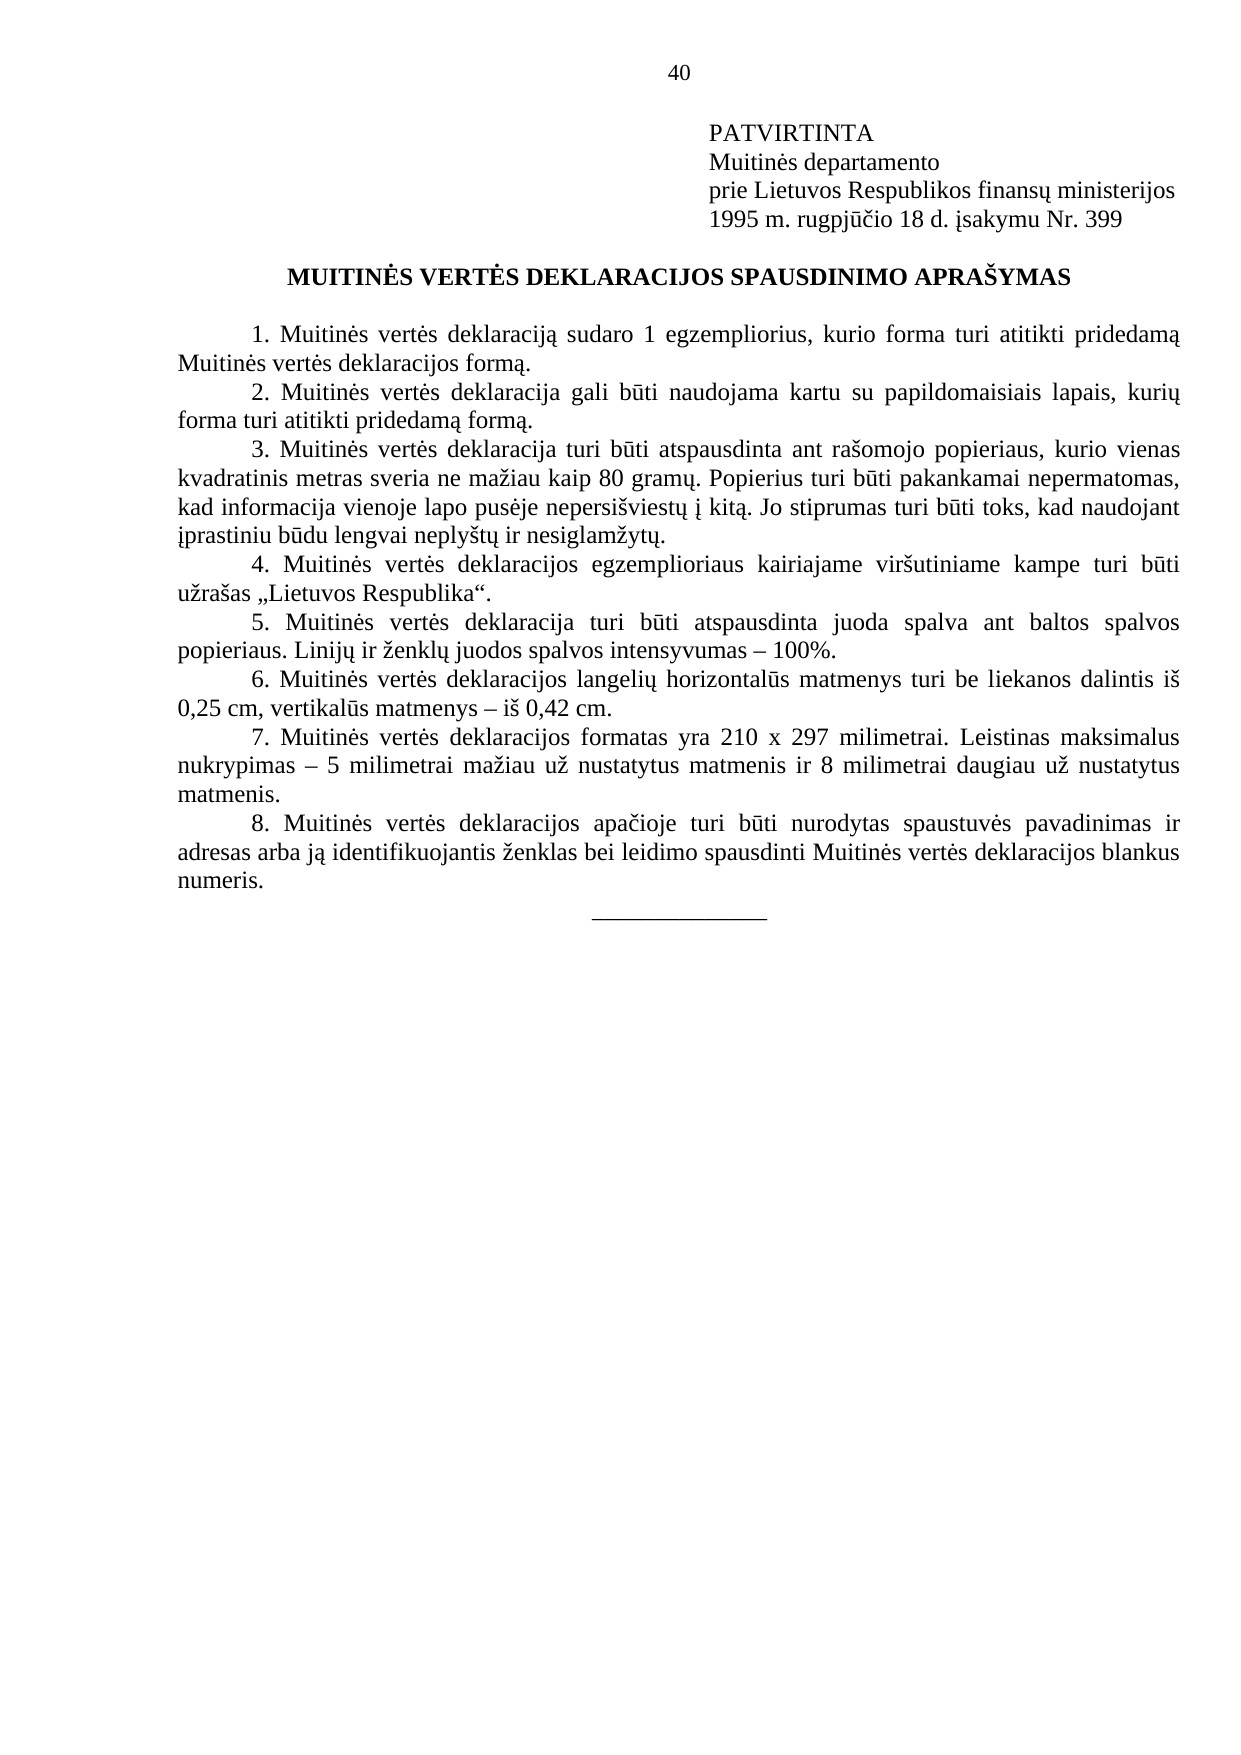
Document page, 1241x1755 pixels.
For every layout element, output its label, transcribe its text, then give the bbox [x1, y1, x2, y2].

text 2. Muitinės vertės deklaracija gali būti naudojama kartu su papildomaisiais lapais, kurių forma turi atitikti pridedamą formą. [177, 377, 1181, 434]
text 1. Muitinės vertės deklaraciją sudaro 1 egzempliorius, kurio forma turi atitikti pridedamą Muitinės vertės deklaracijos formą. [177, 319, 1181, 377]
text Muitinės departamento [177, 147, 1181, 176]
text 1995 m. rugpjūčio 18 d. įsakymu Nr. 399 [177, 204, 1181, 233]
text MUITINĖS VERTĖS DEKLARACIJOS SPAUSDINIMO APRAŠYMAS [177, 262, 1181, 291]
text ______________ [177, 894, 1181, 923]
text 4. Muitinės vertės deklaracijos egzemplioriaus kairiajame viršutiniame kampe turi būti užrašas „Lietuvos Respublika“. [177, 549, 1181, 607]
text PATVIRTINTA [709, 118, 1181, 147]
text prie Lietuvos Respublikos finansų ministerijos [177, 176, 1181, 204]
text 5. Muitinės vertės deklaracija turi būti atspausdinta juoda spalva ant baltos spalvos popieriaus. Linijų ir ženklų juodos spalvos intensyvumas – 100%. [177, 607, 1181, 664]
text 3. Muitinės vertės deklaracija turi būti atspausdinta ant rašomojo popieriaus, kurio vienas kvadratinis metras sveria ne mažiau kaip 80 gramų. Popierius turi būti pakankamai nepermatomas, kad informacija vienoje lapo pusėje nepersišviestų į kitą. Jo stiprumas turi būti toks, kad naudojant įprastiniu būdu lengvai neplyštų ir nesiglamžytų. [177, 434, 1181, 549]
text 8. Muitinės vertės deklaracijos apačioje turi būti nurodytas spaustuvės pavadinimas ir adresas arba ją identifikuojantis ženklas bei leidimo spausdinti Muitinės vertės deklaracijos blankus numeris. [177, 808, 1181, 894]
text 7. Muitinės vertės deklaracijos formatas yra 210 x 297 milimetrai. Leistinas maksimalus nukrypimas – 5 milimetrai mažiau už nustatytus matmenis ir 8 milimetrai daugiau už nustatytus matmenis. [177, 722, 1181, 808]
text 6. Muitinės vertės deklaracijos langelių horizontalūs matmenys turi be liekanos dalintis iš 0,25 cm, vertikalūs matmenys – iš 0,42 cm. [177, 664, 1181, 722]
